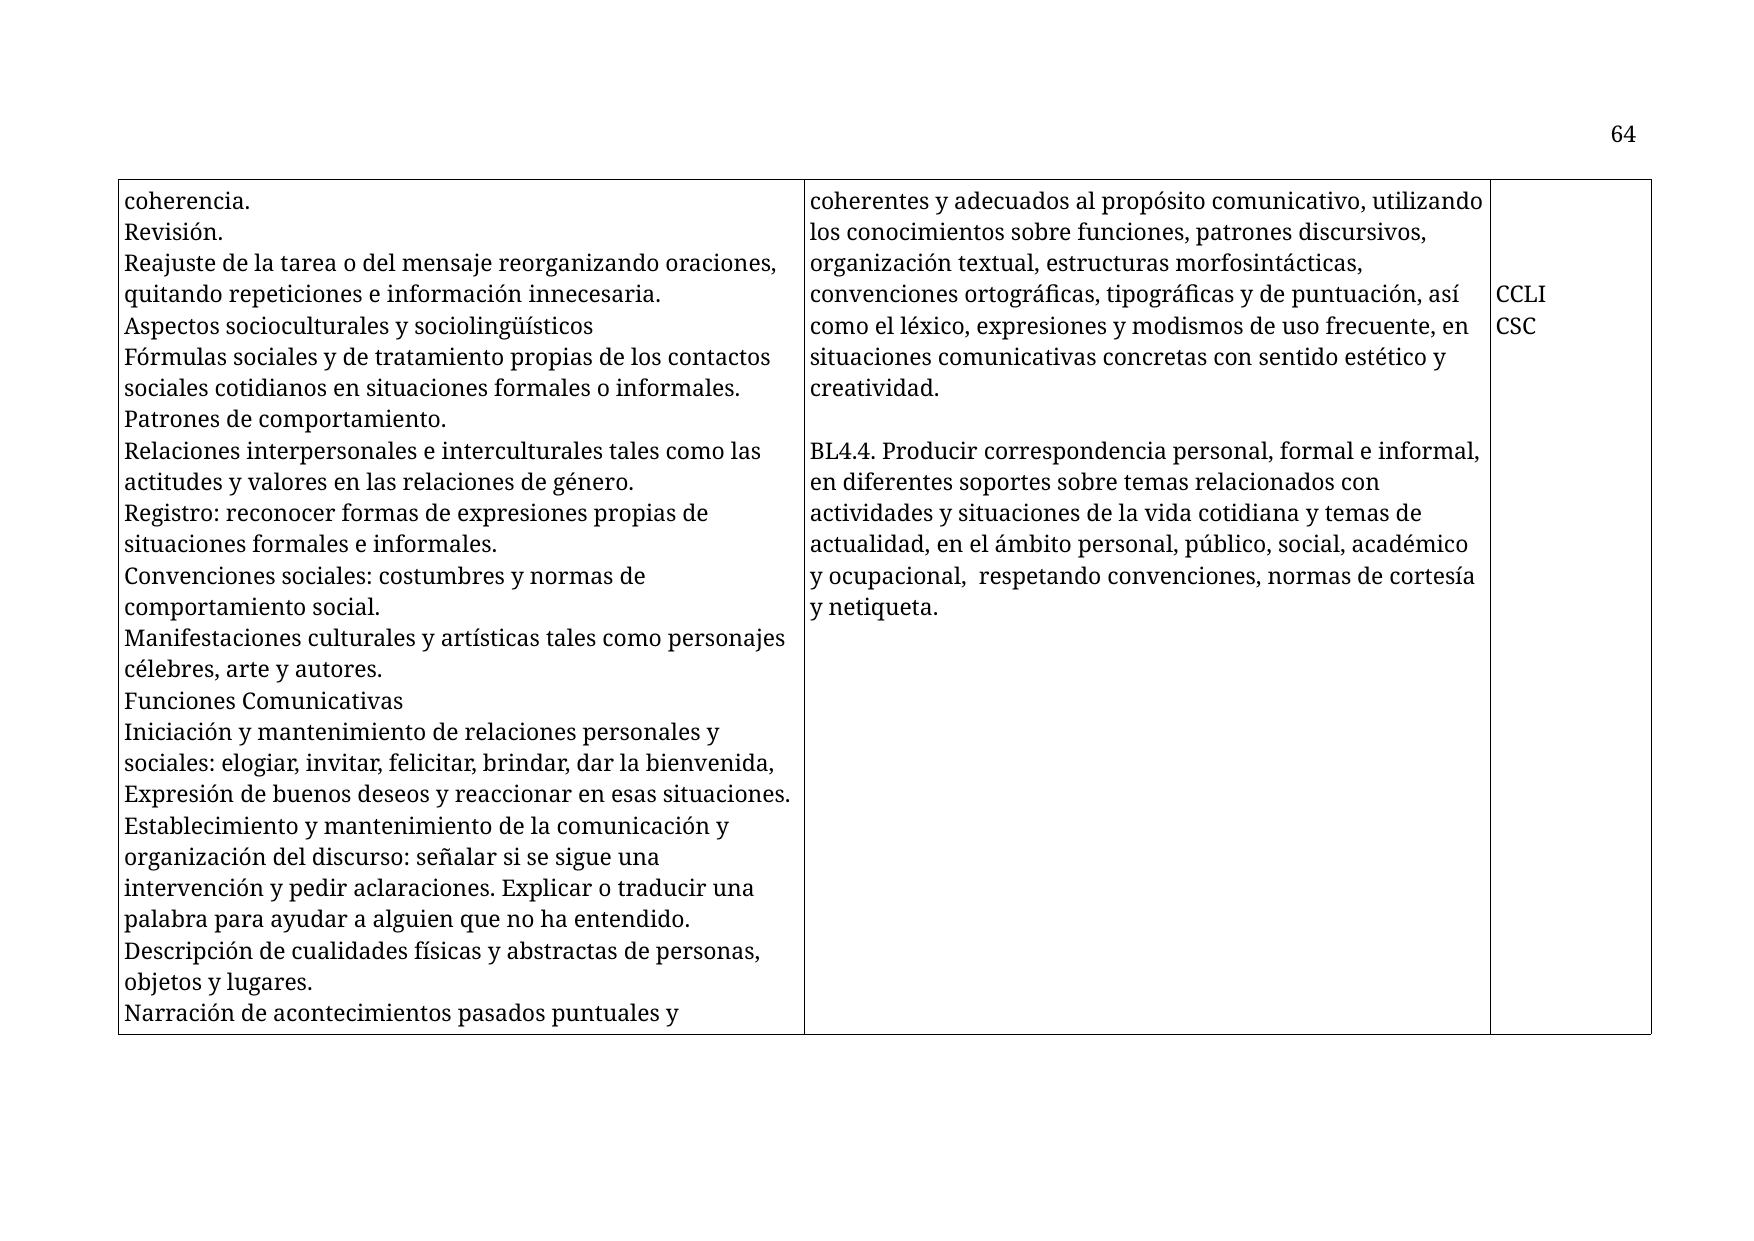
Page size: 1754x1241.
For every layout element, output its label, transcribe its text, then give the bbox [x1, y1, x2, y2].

table_cell coherencia. Revisión. Reajuste de la tarea o del mensaje reorganizando oraciones, quitando repeticiones e información innecesaria. Aspectos socioculturales y sociolingüísticos Fórmulas sociales y de tratamiento propias de los contactos sociales cotidianos en situaciones formales o informales. Patrones de comportamiento. Relaciones interpersonales e interculturales tales como las actitudes y valores en las relaciones de género. Registro: reconocer formas de expresiones propias de situaciones formales e informales. Convenciones sociales: costumbres y normas de comportamiento social. Manifestaciones culturales y artísticas tales como personajes célebres, arte y autores. Funciones Comunicativas Iniciación y mantenimiento de relaciones personales y sociales: elogiar, invitar, felicitar, brindar, dar la bienvenida, Expresión de buenos deseos y reaccionar en esas situaciones. Establecimiento y mantenimiento de la comunicación y organización del discurso: señalar si se sigue una intervención y pedir aclaraciones. Explicar o traducir una palabra para ayudar a alguien que no ha entendido. Descripción de cualidades físicas y abstractas de personas, objetos y lugares. Narración de acontecimientos pasados puntuales y [119, 180, 804, 1034]
table_cell CCLI CSC [1491, 180, 1651, 1034]
table_cell coherentes y adecuados al propósito comunicativo, utilizando los conocimientos sobre funciones, patrones discursivos, organización textual, estructuras morfosintácticas, convenciones ortográficas, tipográficas y de puntuación, así como el léxico, expresiones y modismos de uso frecuente, en situaciones comunicativas concretas con sentido estético y creatividad. BL4.4. Producir correspondencia personal, formal e informal, en diferentes soportes sobre temas relacionados con actividades y situaciones de la vida cotidiana y temas de actualidad, en el ámbito personal, público, social, académico y ocupacional, respetando convenciones, normas de cortesía y netiqueta. [805, 180, 1490, 1034]
